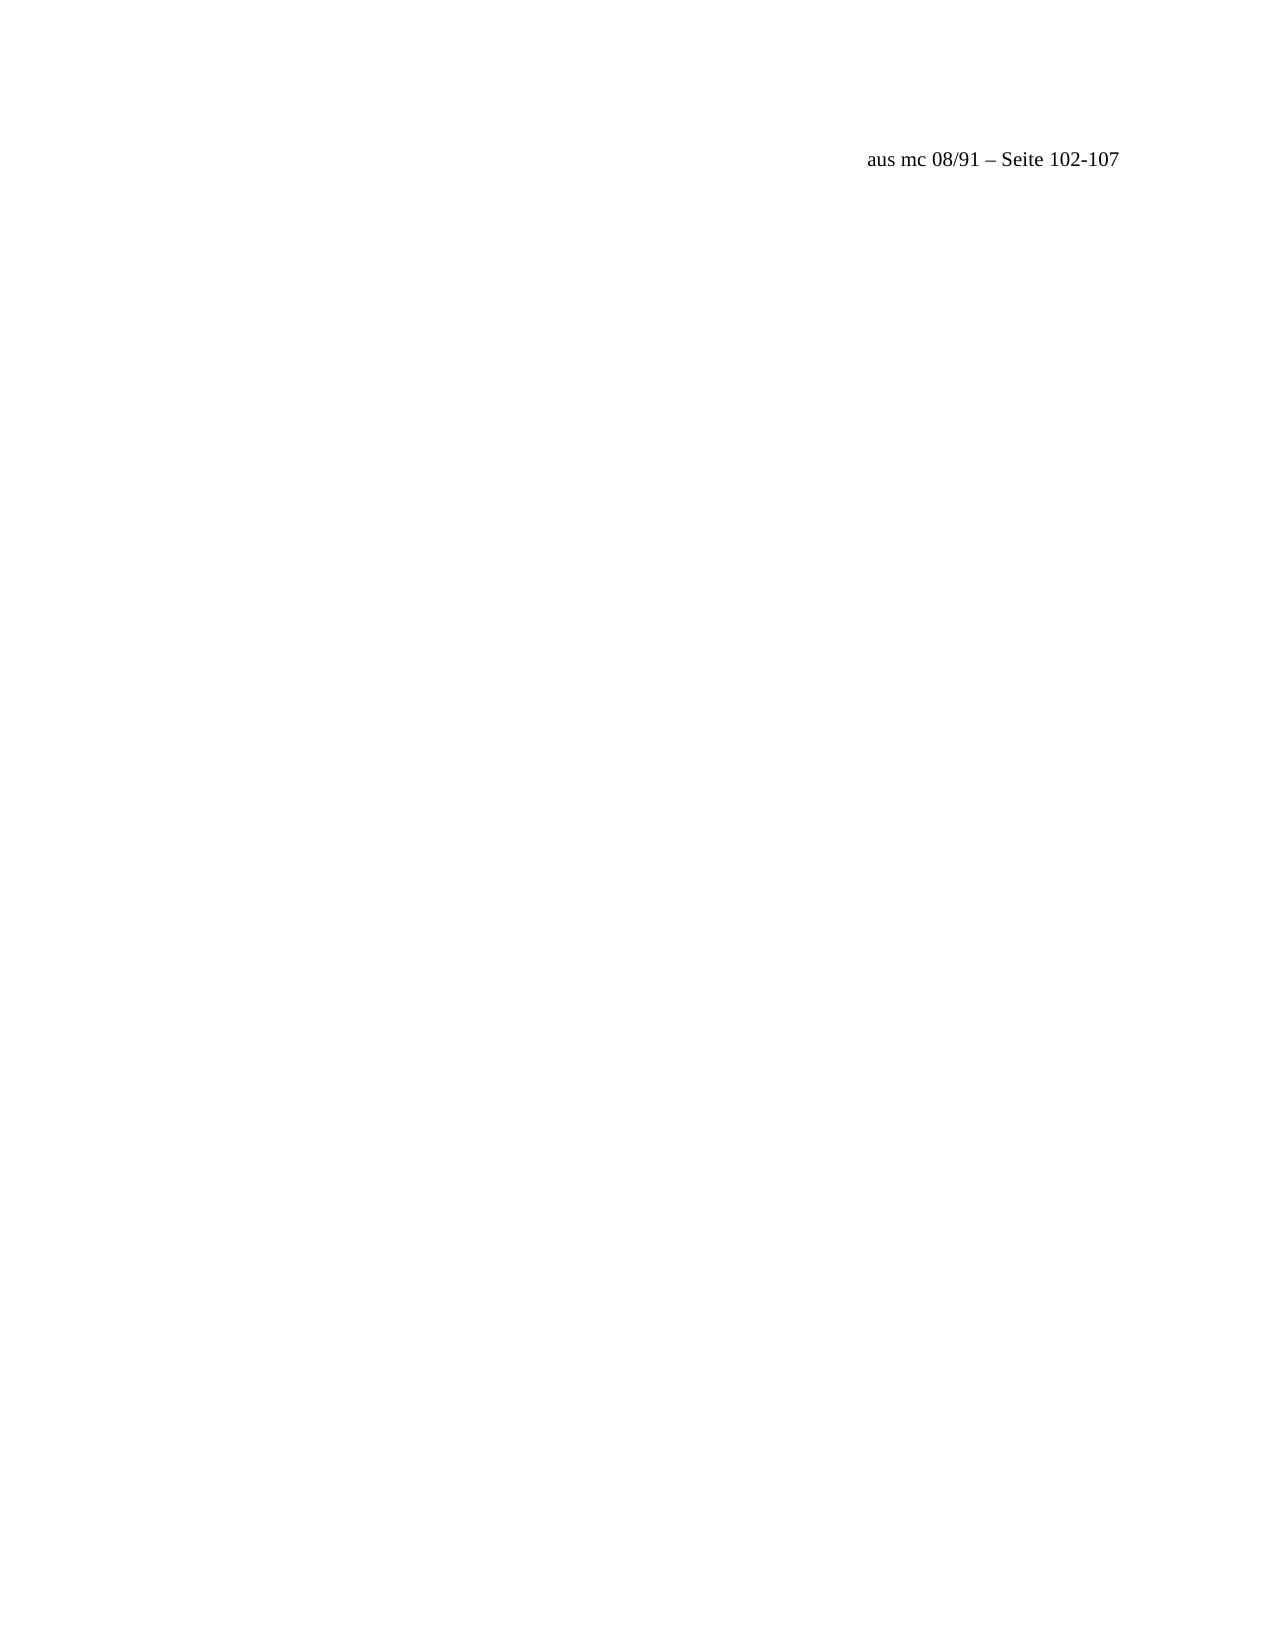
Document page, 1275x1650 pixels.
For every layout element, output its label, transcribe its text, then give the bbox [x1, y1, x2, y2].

text aus mc 08/91 – Seite 102-107 [150, 148, 1125, 171]
